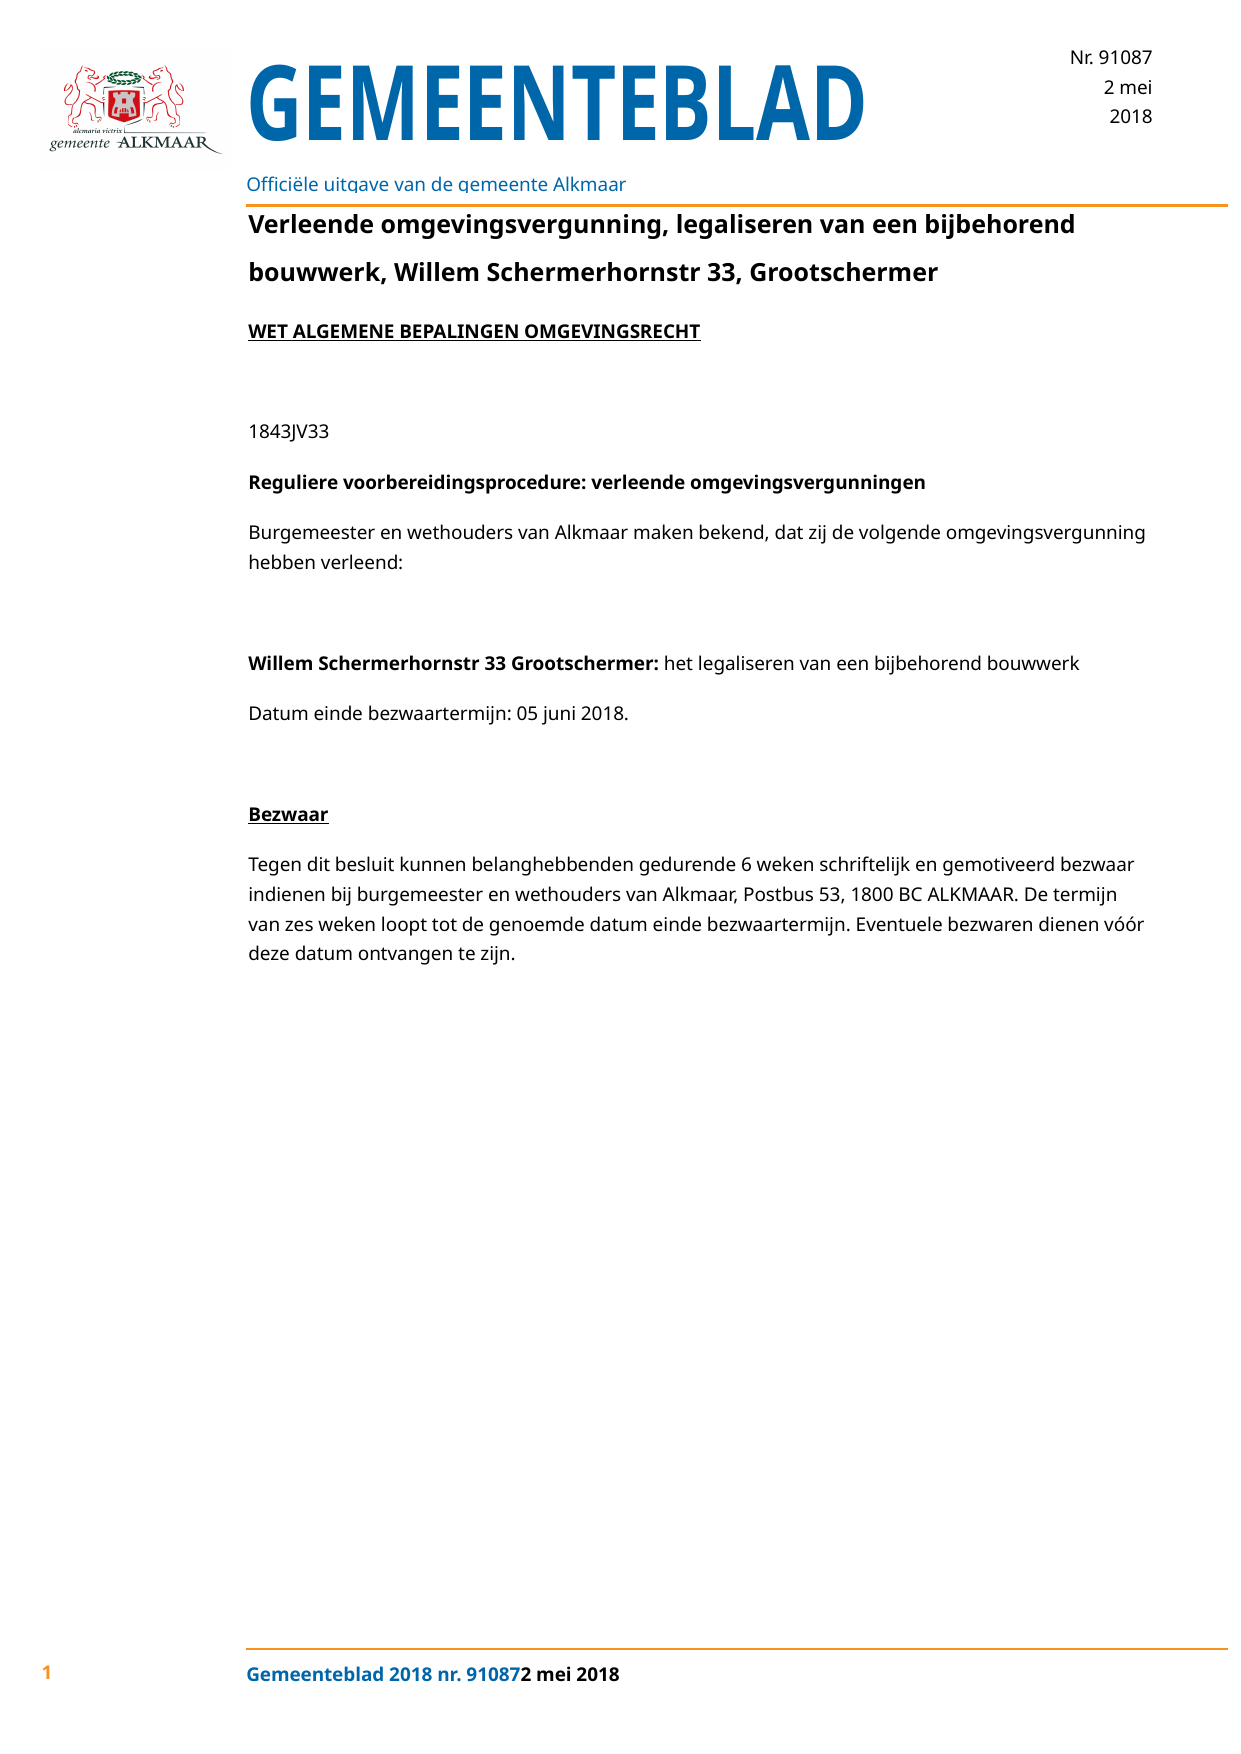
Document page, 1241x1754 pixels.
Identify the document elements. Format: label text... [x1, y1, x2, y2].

text Willem Schermerhornstr 33 Grootschermer: het legaliseren van een bijbehorend bouwwerk [248, 650, 1152, 676]
picture [41, 47, 231, 172]
text Burgemeester en wethouders van Alkmaar maken bekend, dat zij de volgende omgevingsvergunning hebben verleend: [248, 519, 1152, 575]
text Verleende omgevingsvergunning, legaliseren van een bijbehorend bouwwerk, Willem Schermerhornstr 33, Grootschermer [248, 207, 1152, 288]
text Tegen dit besluit kunnen belanghebbenden gedurende 6 weken schriftelijk en gemotiveerd bezwaar indienen bij burgemeester en wethouders van Alkmaar, Postbus 53, 1800 BC ALKMAAR. De termijn van zes weken loopt tot de genoemde datum einde bezwaartermijn. Eventuele bezwaren dienen vóór deze datum ontvangen te zijn. [248, 852, 1152, 966]
text Reguliere voorbereidingsprocedure: verleende omgevingsvergunningen [248, 469, 1152, 495]
text Datum einde bezwaartermijn: 05 juni 2018. [248, 700, 1152, 726]
text WET ALGEMENE BEPALINGEN OMGEVINGSRECHT [248, 318, 1152, 344]
text 1843JV33 [248, 419, 1152, 444]
text Bezwaar [248, 801, 1152, 827]
